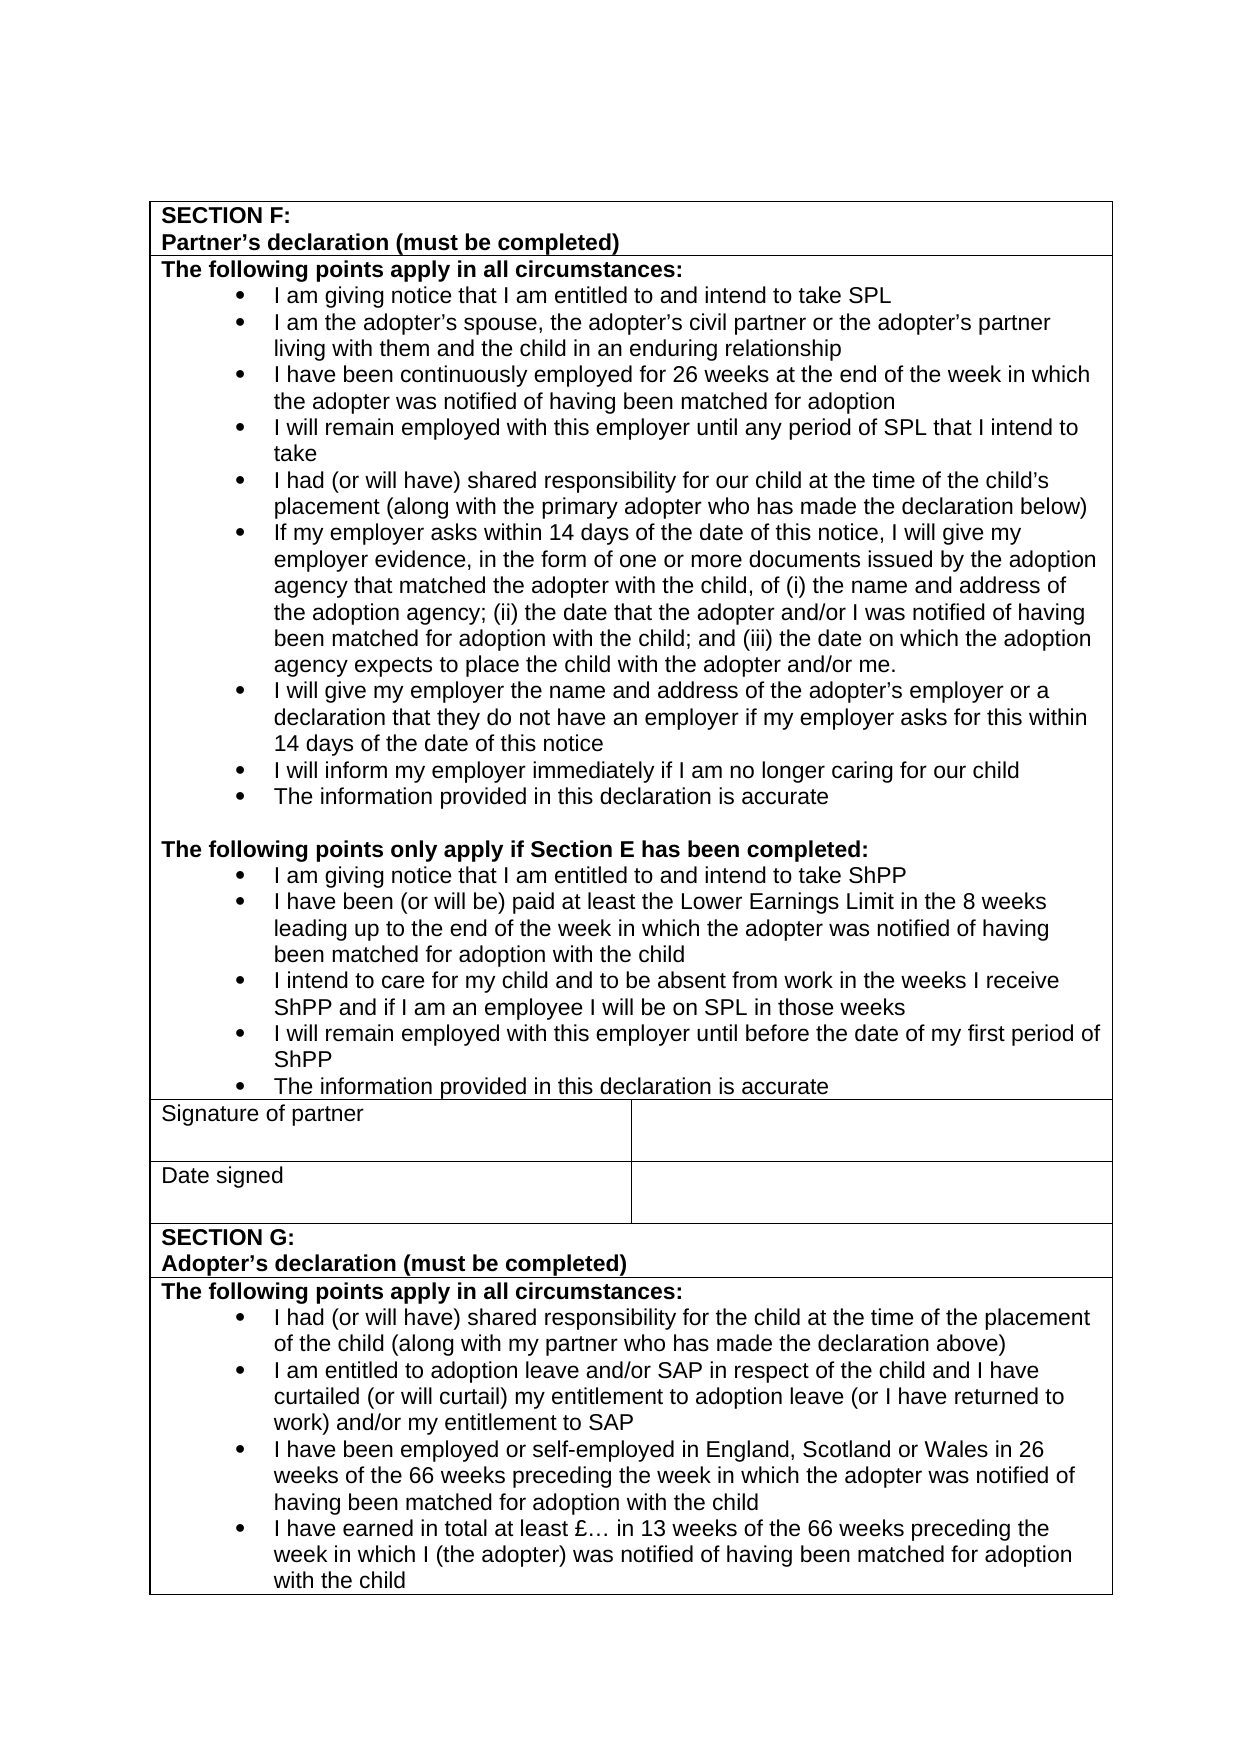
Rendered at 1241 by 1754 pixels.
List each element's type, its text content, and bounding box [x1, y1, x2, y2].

table_cell Signature of partner [151, 1100, 631, 1161]
table_cell The following points apply in all circumstances: I had (or will have) shared responsibility for the child at the time of the placement of the child (along with my partner who has made the declaration above) I am entitled to adoption leave and/or SAP in respect of the child and I have curtailed (or will curtail) my entitlement to adoption leave (or I have returned to work) and/or my entitlement to SAP I have been employed or self-employed in England, Scotland or Wales in 26 weeks of the 66 weeks preceding the week in which the adopter was notified of having been matched for adoption with the child I have earned in total at least £… in 13 weeks of the 66 weeks preceding the week in which I (the adopter) was notified of having been matched for adoption with the child I consent to my partner’s intended SPL as set out in section D above I consent to my partner’s employer processing the information I have provided The information provided in this declaration is accurate and meets the notification requirements for SPL The following points only apply if section E has been completed: I am entitled to SAP, and I have reduced (or will reduce) the SAP period and the remainder will be available as ShPP I consent to my partner’s intended ShPP as set out in section E above I consent to the person who will pay ShPP to my partner processing the information I have provided I will immediately inform my partner if I revoke the curtailment of my SAP The information provided in this declaration is accurate [151, 1278, 1112, 1594]
table_cell [632, 1162, 1112, 1223]
table_cell SECTION G: Adopter’s declaration (must be completed) [151, 1224, 1112, 1277]
table_cell [632, 1100, 1112, 1161]
table_header SECTION F: Partner’s declaration (must be completed) [151, 202, 1112, 255]
table_cell Date signed [151, 1162, 631, 1223]
table_cell The following points apply in all circumstances: I am giving notice that I am entitled to and intend to take SPL I am the adopter’s spouse, the adopter’s civil partner or the adopter’s partner living with them and the child in an enduring relationship I have been continuously employed for 26 weeks at the end of the week in which the adopter was notified of having been matched for adoption I will remain employed with this employer until any period of SPL that I intend to take I had (or will have) shared responsibility for our child at the time of the child’s placement (along with the primary adopter who has made the declaration below) If my employer asks within 14 days of the date of this notice, I will give my employer evidence, in the form of one or more documents issued by the adoption agency that matched the adopter with the child, of (i) the name and address of the adoption agency; (ii) the date that the adopter and/or I was notified of having been matched for adoption with the child; and (iii) the date on which the adoption agency expects to place the child with the adopter and/or me. I will give my employer the name and address of the adopter’s employer or a declaration that they do not have an employer if my employer asks for this within 14 days of the date of this notice I will inform my employer immediately if I am no longer caring for our child The information provided in this declaration is accurate The following points only apply if Section E has been completed: I am giving notice that I am entitled to and intend to take ShPP I have been (or will be) paid at least the Lower Earnings Limit in the 8 weeks leading up to the end of the week in which the adopter was notified of having been matched for adoption with the child I intend to care for my child and to be absent from work in the weeks I receive ShPP and if I am an employee I will be on SPL in those weeks I will remain employed with this employer until before the date of my first period of ShPP The information provided in this declaration is accurate [151, 256, 1112, 1099]
